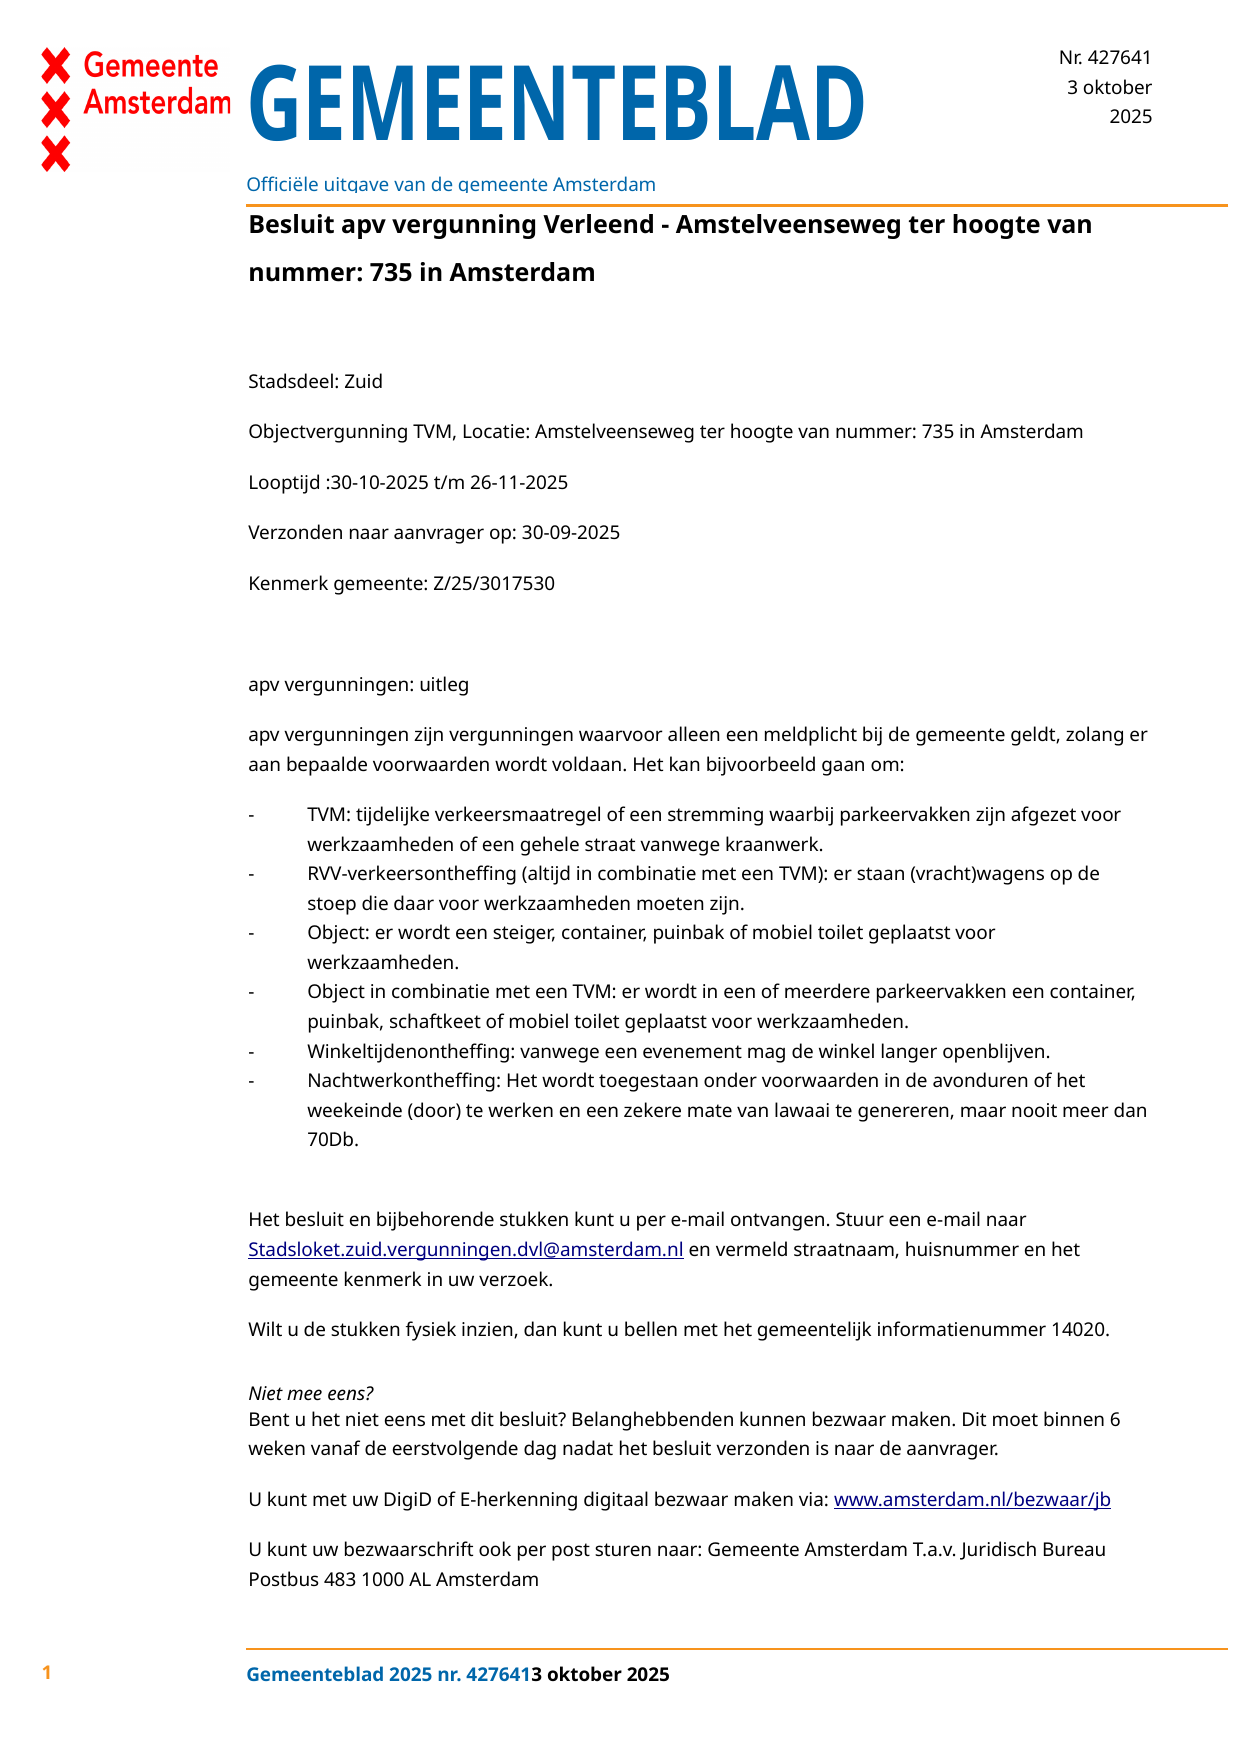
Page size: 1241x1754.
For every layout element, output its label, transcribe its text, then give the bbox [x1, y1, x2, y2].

text Kenmerk gemeente: Z/25/3017530 [248, 570, 1152, 596]
picture [41, 47, 231, 172]
text apv vergunningen zijn vergunningen waarvoor alleen een meldplicht bij de gemeente geldt, zolang er aan bepaalde voorwaarden wordt voldaan. Het kan bijvoorbeeld gaan om: [248, 721, 1152, 777]
list RVV-verkeersontheffing (altijd in combinatie met een TVM): er staan (vracht)wagens op de stoep die daar voor werkzaamheden moeten zijn. [248, 860, 1152, 916]
list TVM: tijdelijke verkeersmaatregel of een stremming waarbij parkeervakken zijn afgezet voor werkzaamheden of een gehele straat vanwege kraanwerk. [248, 801, 1152, 857]
list Object in combinatie met een TVM: er wordt in een of meerdere parkeervakken een container, puinbak, schaftkeet of mobiel toilet geplaatst voor werkzaamheden. [248, 979, 1152, 1034]
text Het besluit en bijbehorende stukken kunt u per e-mail ontvangen. Stuur een e-mail naar Stadsloket.zuid.vergunningen.dvl@amsterdam.nl en vermeld straatnaam, huisnummer en het gemeente kenmerk in uw verzoek. [248, 1207, 1152, 1292]
text Niet mee eens? [248, 1380, 1152, 1406]
list Nachtwerkontheffing: Het wordt toegestaan onder voorwaarden in de avonduren of het weekeinde (door) te werken en een zekere mate van lawaai te genereren, maar nooit meer dan 70Db. [248, 1067, 1152, 1152]
text Looptijd :30-10-2025 t/m 26-11-2025 [248, 469, 1152, 495]
text apv vergunningen: uitleg [248, 671, 1152, 697]
text Stadsdeel: Zuid [248, 368, 1152, 394]
list Object: er wordt een steiger, container, puinbak of mobiel toilet geplaatst voor werkzaamheden. [248, 919, 1152, 975]
text U kunt met uw DigiD of E-herkenning digitaal bezwaar maken via: www.amsterdam.nl/bezwaar/jb [248, 1486, 1152, 1512]
text U kunt uw bezwaarschrift ook per post sturen naar: Gemeente Amsterdam T.a.v. Juridisch Bureau Postbus 483 1000 AL Amsterdam [248, 1536, 1152, 1592]
text Objectvergunning TVM, Locatie: Amstelveenseweg ter hoogte van nummer: 735 in Amsterdam [248, 419, 1152, 444]
list Winkeltijdenontheffing: vanwege een evenement mag de winkel langer openblijven. [248, 1038, 1152, 1064]
text Wilt u de stukken fysiek inzien, dan kunt u bellen met het gemeentelijk informatienummer 14020. [248, 1316, 1152, 1342]
text Verzonden naar aanvrager op: 30-09-2025 [248, 519, 1152, 545]
text Besluit apv vergunning Verleend - Amstelveenseweg ter hoogte van nummer: 735 in Amsterdam [248, 207, 1152, 288]
text Bent u het niet eens met dit besluit? Belanghebbenden kunnen bezwaar maken. Dit moet binnen 6 weken vanaf de eerstvolgende dag nadat het besluit verzonden is naar de aanvrager. [248, 1406, 1152, 1461]
